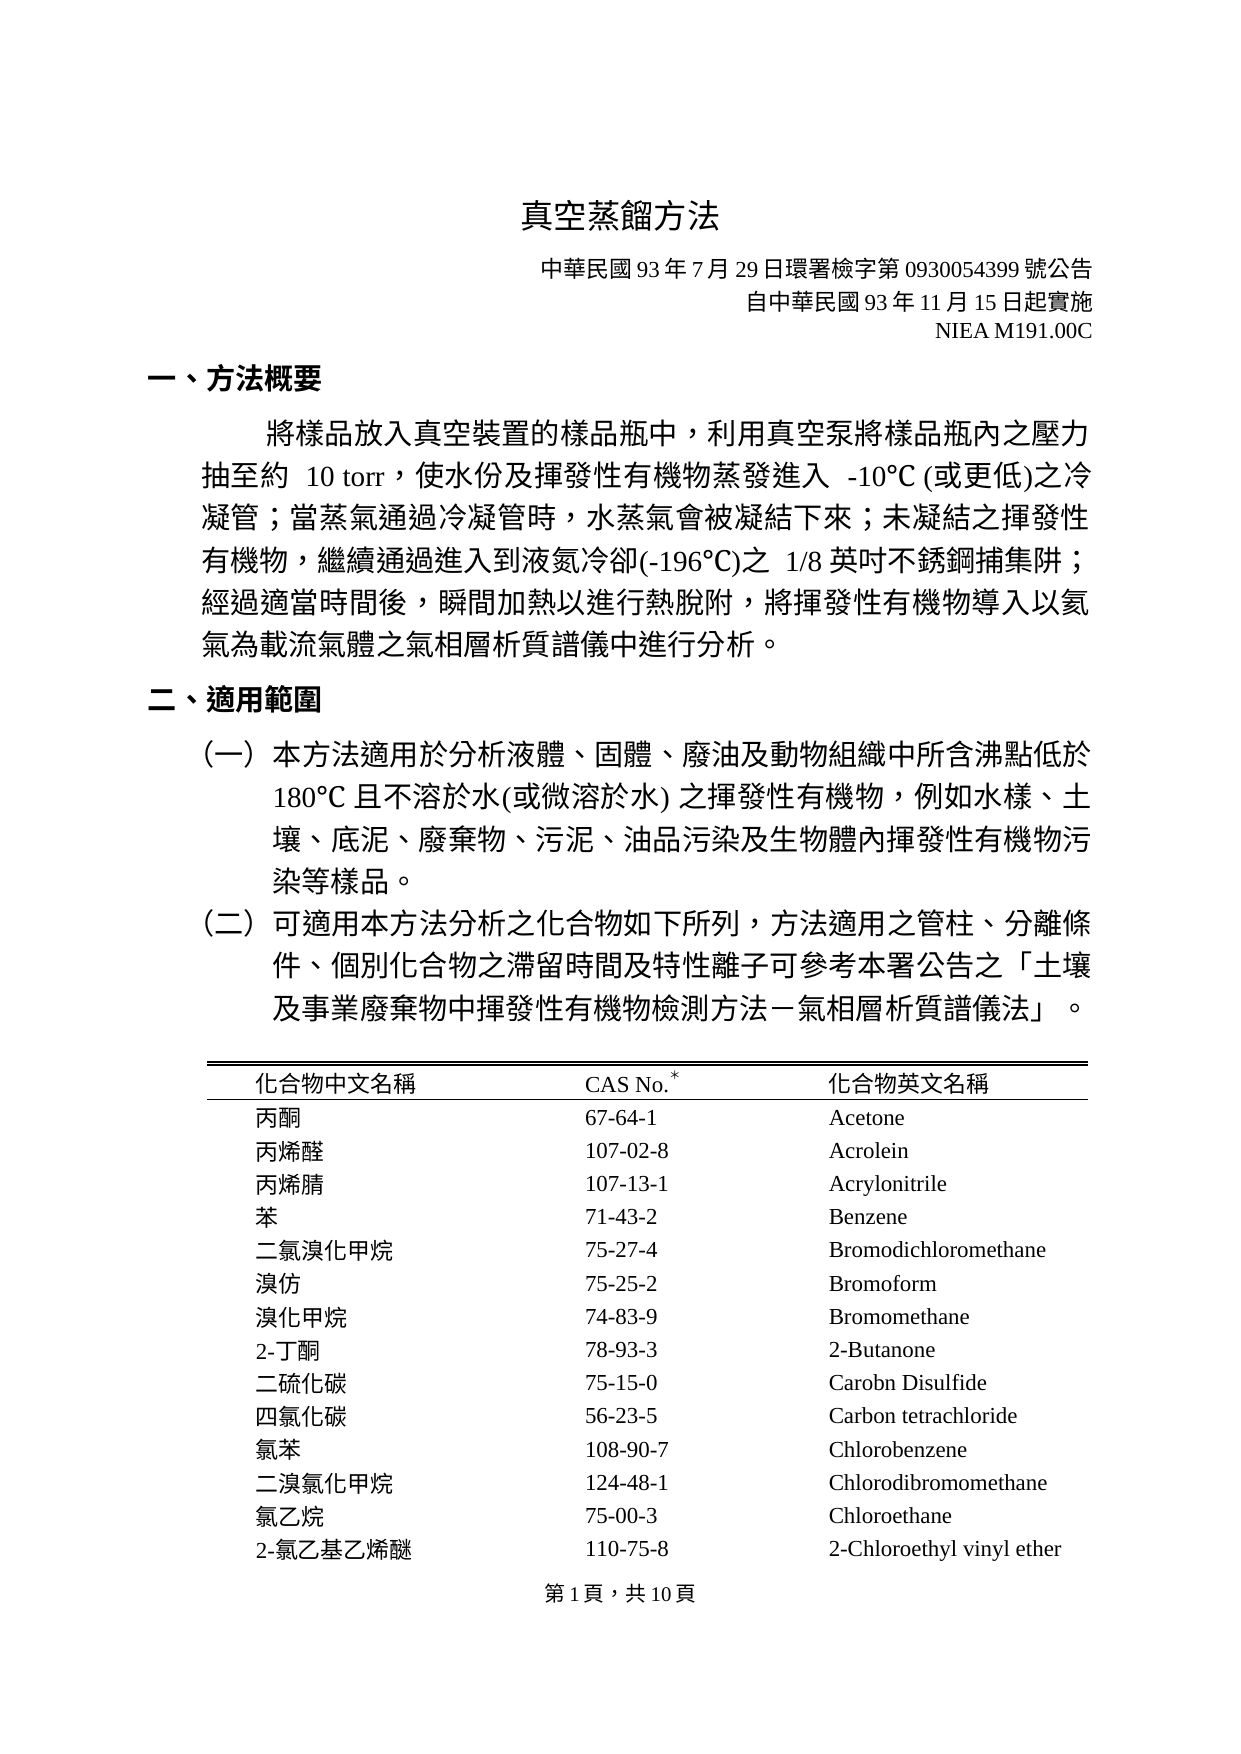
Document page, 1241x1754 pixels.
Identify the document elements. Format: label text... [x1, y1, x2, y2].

table_cell Carobn Disulfide [826, 1366, 1088, 1399]
text （一）本方法適用於分析液體、固體、廢油及動物組織中所含沸點低於180℃ 且不溶於水(或微溶於水) 之揮發性有機物，例如水樣、土壤、底泥、廢棄物、污泥、油品污染及生物體內揮發性有機物污染等樣品。 [185, 732, 1092, 901]
table_header 化合物中文名稱 [207, 1066, 582, 1099]
table_cell 2-氯乙基乙烯醚 [207, 1532, 582, 1565]
table_cell Bromoform [826, 1266, 1088, 1299]
table_cell 2-Butanone [826, 1333, 1088, 1366]
text 將樣品放入真空裝置的樣品瓶中，利用真空泵將樣品瓶內之壓力抽至約 10 torr，使水份及揮發性有機物蒸發進入 -10℃ (或更低)之冷凝管；當蒸氣通過冷凝管時，水蒸氣會被凝結下來；未凝結之揮發性有機物，繼續通過進入到液氮冷卻(-196℃)之 1/8 英吋不銹鋼捕集阱；經過適當時間後，瞬間加熱以進行熱脫附，將揮發性有機物導入以氦氣為載流氣體之氣相層析質譜儀中進行分析。 [201, 411, 1092, 664]
text （二）可適用本方法分析之化合物如下所列，方法適用之管柱、分離條件、個別化合物之滯留時間及特性離子可參考本署公告之「土壤及事業廢棄物中揮發性有機物檢測方法－氣相層析質譜儀法」。 [185, 901, 1092, 1028]
table_cell 74-83-9 [582, 1300, 826, 1333]
table_cell 溴仿 [207, 1266, 582, 1299]
table_cell 108-90-7 [582, 1433, 826, 1466]
table_cell 56-23-5 [582, 1399, 826, 1432]
table_cell Bromomethane [826, 1300, 1088, 1333]
table_cell 氯苯 [207, 1433, 582, 1466]
table_cell 丙烯腈 [207, 1167, 582, 1200]
table_cell 75-15-0 [582, 1366, 826, 1399]
text 一、方法概要 [148, 356, 1092, 398]
table_cell Acetone [826, 1100, 1088, 1133]
table_cell Bromodichloromethane [826, 1233, 1088, 1266]
table_header 化合物英文名稱 [826, 1066, 1088, 1099]
table_cell Chloroethane [826, 1499, 1088, 1532]
table_cell 75-00-3 [582, 1499, 826, 1532]
table_cell 二硫化碳 [207, 1366, 582, 1399]
table_cell 溴化甲烷 [207, 1300, 582, 1333]
table_cell 二氯溴化甲烷 [207, 1233, 582, 1266]
table_cell Acrylonitrile [826, 1167, 1088, 1200]
table_cell Chlorobenzene [826, 1433, 1088, 1466]
table_cell 75-27-4 [582, 1233, 826, 1266]
text 真空蒸餾方法 [148, 190, 1092, 238]
text 二、適用範圍 [148, 677, 1092, 719]
table_cell 氯乙烷 [207, 1499, 582, 1532]
table_cell 107-13-1 [582, 1167, 826, 1200]
table_cell 苯 [207, 1200, 582, 1233]
table_cell 2-丁酮 [207, 1333, 582, 1366]
table_cell 丙烯醛 [207, 1133, 582, 1167]
table_cell Chlorodibromomethane [826, 1466, 1088, 1499]
table_cell Benzene [826, 1200, 1088, 1233]
table_cell 四氯化碳 [207, 1399, 582, 1432]
table_cell 110-75-8 [582, 1532, 826, 1565]
table_cell Carbon tetrachloride [826, 1399, 1088, 1432]
table_cell 75-25-2 [582, 1266, 826, 1299]
text 中華民國93年7月29日環署檢字第0930054399號公告 [148, 250, 1092, 284]
table_cell 107-02-8 [582, 1133, 826, 1167]
table_cell 2-Chloroethyl vinyl ether [826, 1532, 1088, 1565]
table_cell 二溴氯化甲烷 [207, 1466, 582, 1499]
table_cell 71-43-2 [582, 1200, 826, 1233]
table_cell 78-93-3 [582, 1333, 826, 1366]
table_cell 124-48-1 [582, 1466, 826, 1499]
table_cell 丙酮 [207, 1100, 582, 1133]
table_cell 67-64-1 [582, 1100, 826, 1133]
table_cell Acrolein [826, 1133, 1088, 1167]
text 自中華民國93年11月15日起實施 [148, 284, 1092, 317]
table_header CAS No.＊ [582, 1066, 826, 1099]
text NIEA M191.00C [148, 317, 1092, 343]
